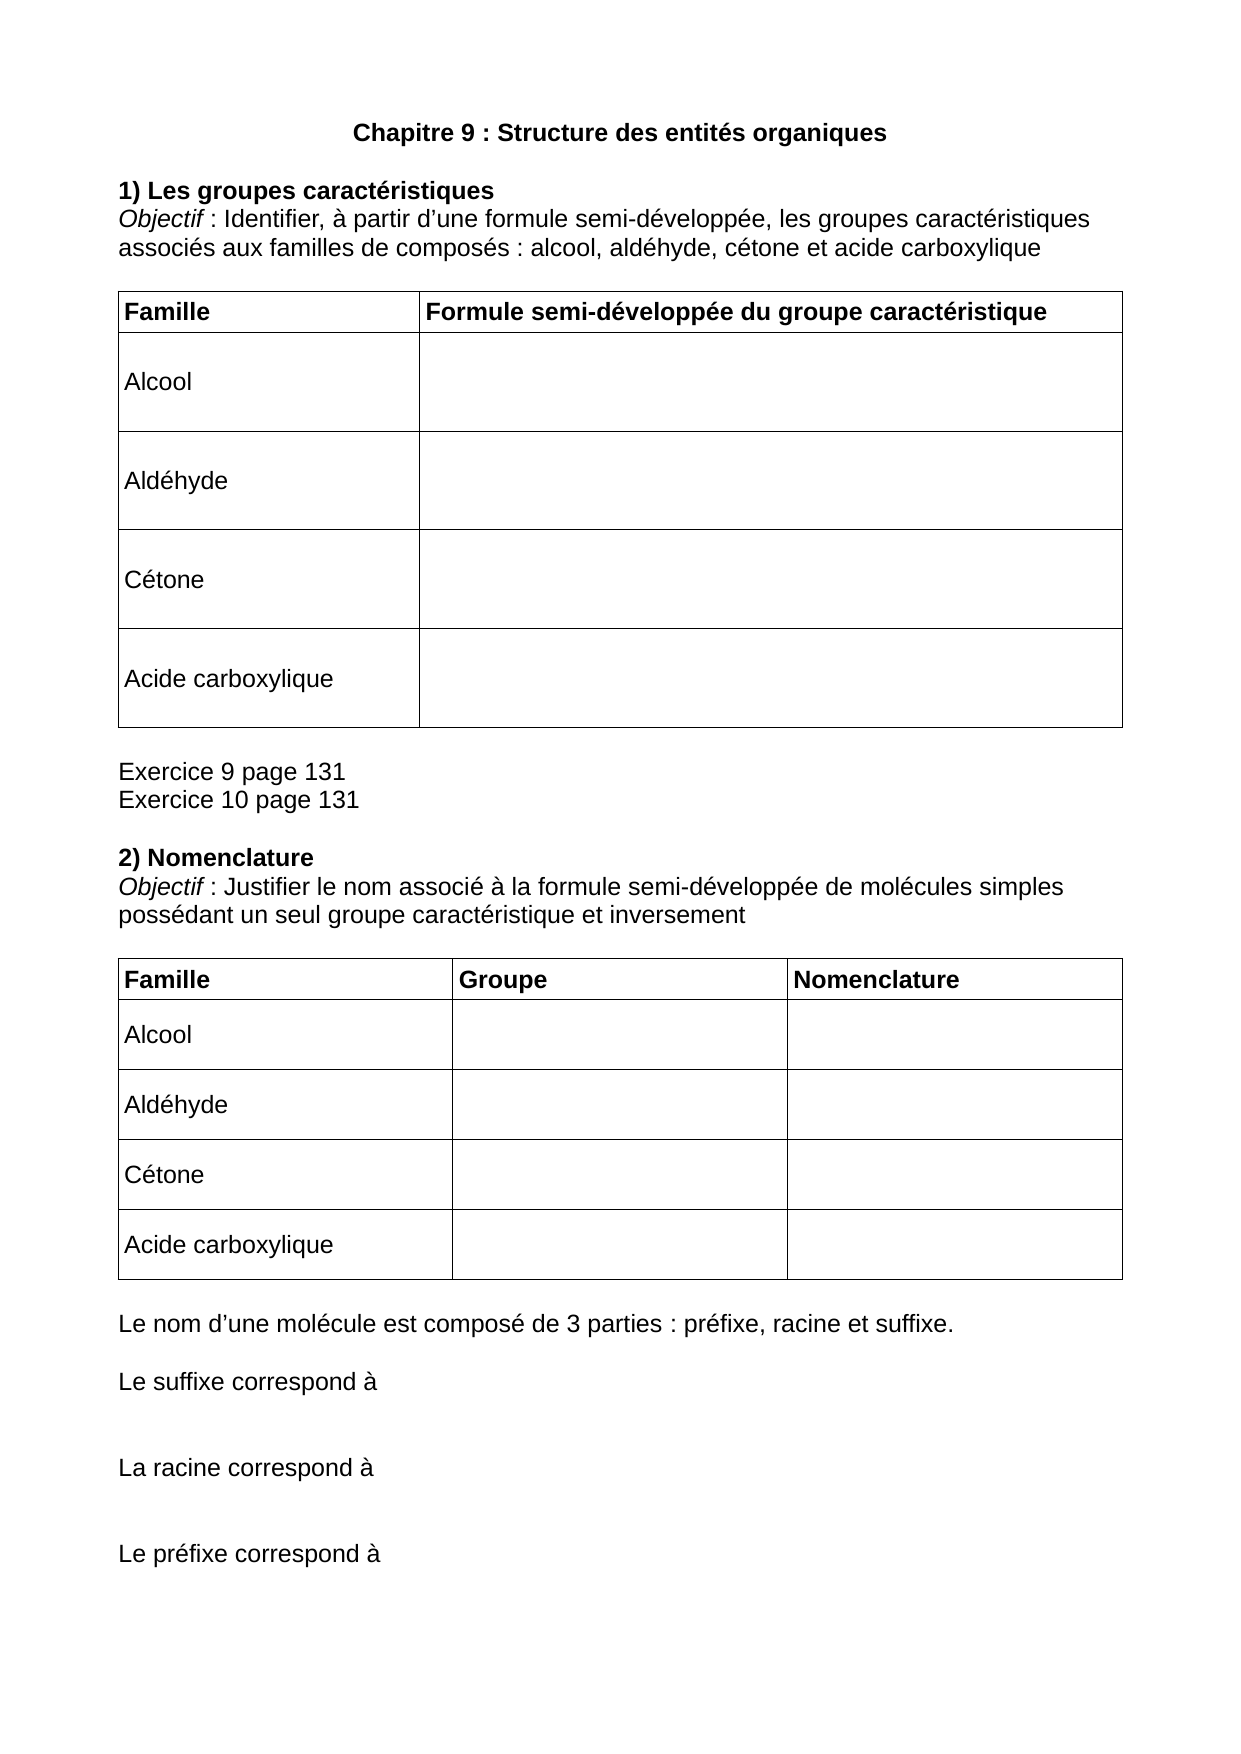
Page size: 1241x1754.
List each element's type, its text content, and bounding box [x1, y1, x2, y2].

table_cell [788, 1000, 1122, 1069]
table_cell Cétone [119, 1140, 452, 1209]
table_header Famille [119, 292, 419, 332]
table_cell [453, 1210, 787, 1279]
table_cell [453, 1140, 787, 1209]
table_cell Aldéhyde [119, 432, 419, 529]
text 1) Les groupes caractéristiques [118, 176, 1122, 204]
table_cell Alcool [119, 333, 419, 431]
table_cell [788, 1070, 1122, 1139]
table_header Formule semi-développée du groupe caractéristique [420, 292, 1122, 332]
text Le préfixe correspond à [118, 1539, 1122, 1568]
table_cell Cétone [119, 530, 419, 628]
table_cell [453, 1000, 787, 1069]
table_cell Acide carboxylique [119, 1210, 452, 1279]
table_cell [788, 1140, 1122, 1209]
table_cell [420, 432, 1122, 529]
table_cell [420, 629, 1122, 727]
table_header Groupe [453, 959, 787, 999]
table_header Famille [119, 959, 452, 999]
text Le nom d’une molécule est composé de 3 parties : préfixe, racine et suffixe. [118, 1309, 1122, 1338]
text Le suffixe correspond à [118, 1366, 1122, 1395]
table_cell Alcool [119, 1000, 452, 1069]
text Exercice 10 page 131 [118, 785, 1122, 814]
text 2) Nomenclature [118, 843, 1122, 872]
text Objectif : Identifier, à partir d’une formule semi-développée, les groupes caractéristiques associés aux familles de composés : alcool, aldéhyde, cétone et acide carboxylique [118, 204, 1122, 262]
text Chapitre 9 : Structure des entités organiques [118, 118, 1122, 147]
text Objectif : Justifier le nom associé à la formule semi-développée de molécules simples possédant un seul groupe caractéristique et inversement [118, 872, 1122, 929]
table_cell Aldéhyde [119, 1070, 452, 1139]
text La racine correspond à [118, 1453, 1122, 1481]
table_cell [453, 1070, 787, 1139]
text Exercice 9 page 131 [118, 757, 1122, 785]
table_header Nomenclature [788, 959, 1122, 999]
table_cell [420, 333, 1122, 431]
table_cell [788, 1210, 1122, 1279]
table_cell Acide carboxylique [119, 629, 419, 727]
table_cell [420, 530, 1122, 628]
